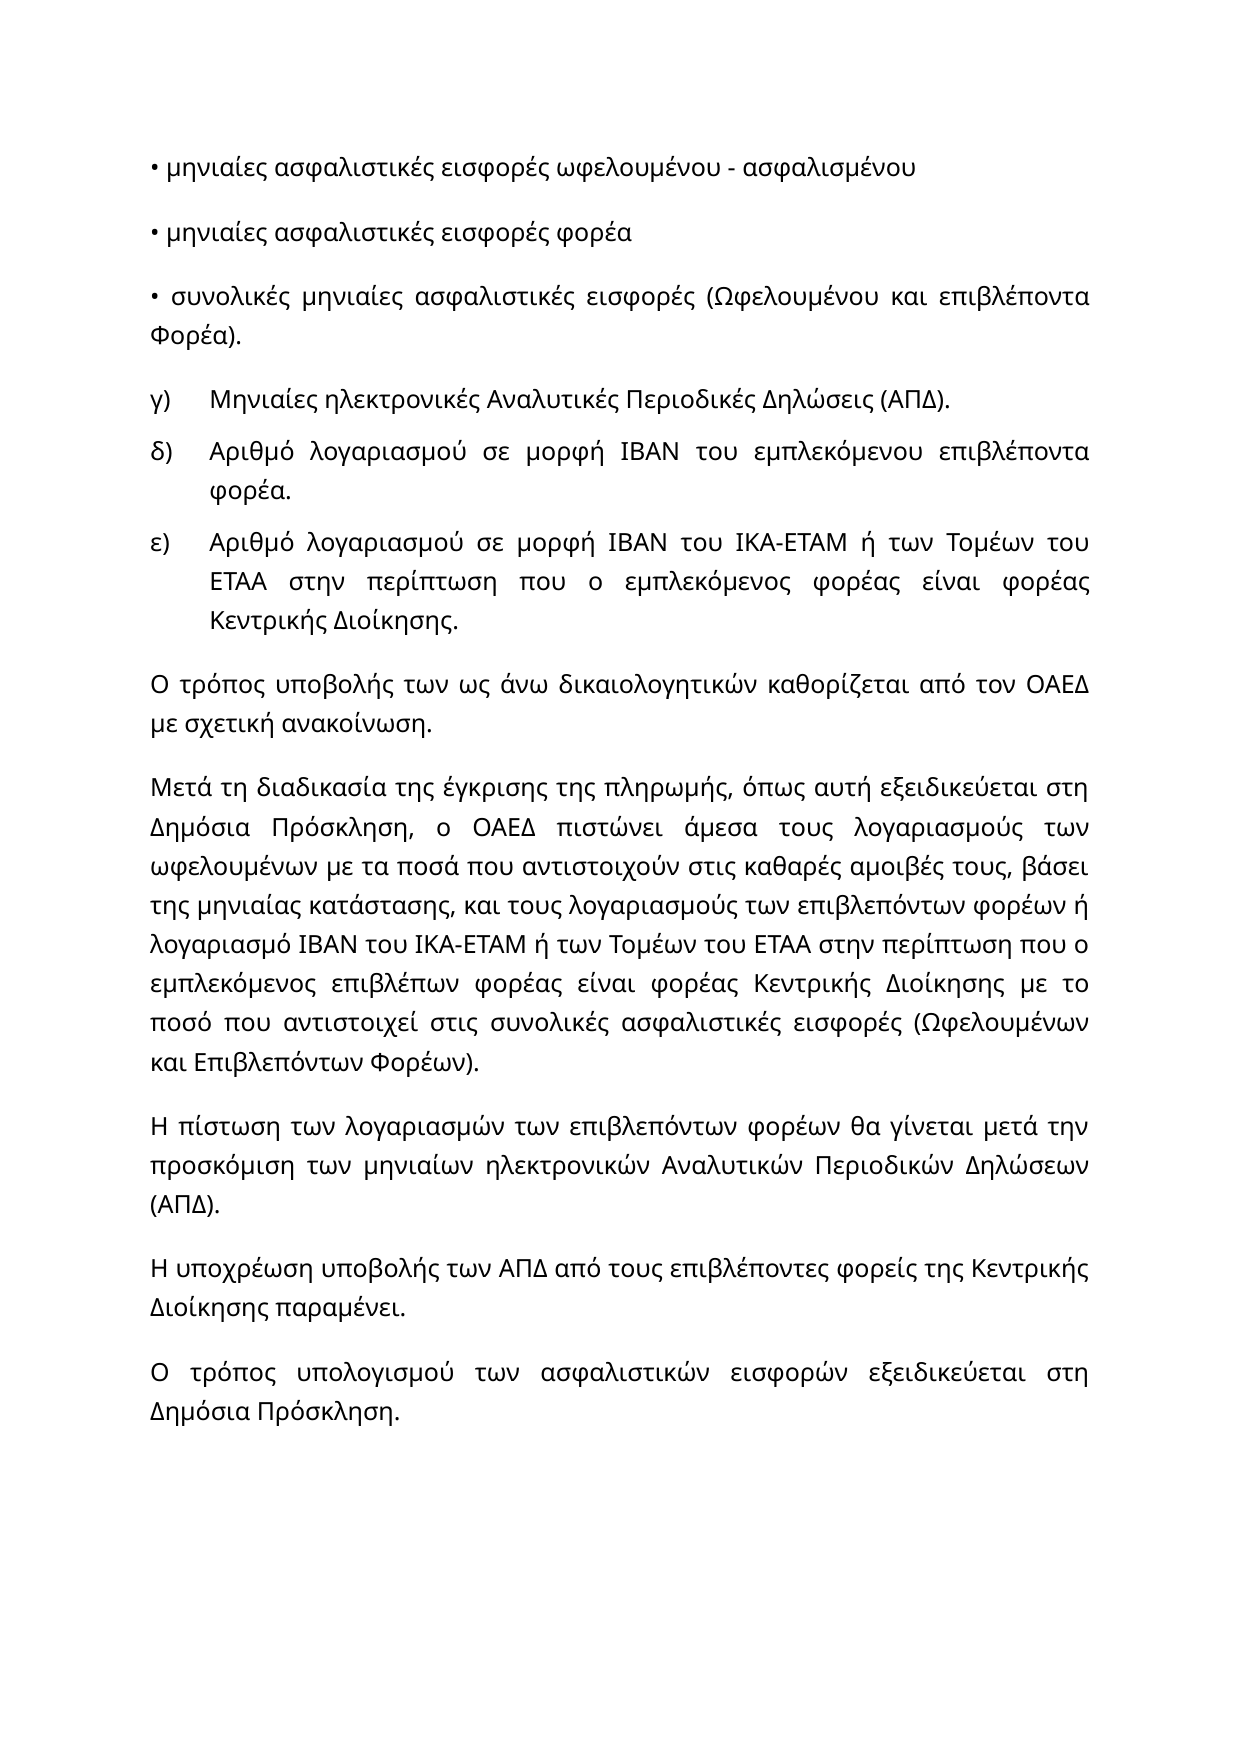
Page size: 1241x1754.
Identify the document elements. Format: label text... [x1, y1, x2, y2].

list δ) Αριθμό λογαριασμού σε μορφή IBAN του εμπλεκόμενου επιβλέποντα φορέα. [150, 433, 1090, 507]
list ε) Αριθμό λογαριασμού σε μορφή IBAN του ΙΚΑ-ΕΤΑΜ ή των Τομέων του ΕΤΑΑ στην περίπτωση που ο εμπλεκόμενος φορέας είναι φορέας Κεντρικής Διοίκησης. [150, 524, 1090, 637]
text Ο τρόπος υπολογισμού των ασφαλιστικών εισφορών εξειδικεύεται στη Δημόσια Πρόσκληση. [150, 1354, 1090, 1427]
text Ο τρόπος υποβολής των ως άνω δικαιολογητικών καθορίζεται από τον ΟΑΕΔ με σχετική ανακοίνωση. [150, 667, 1090, 740]
text Η πίστωση των λογαριασμών των επιβλεπόντων φορέων θα γίνεται μετά την προσκόμιση των μηνιαίων ηλεκτρονικών Αναλυτικών Περιοδικών Δηλώσεων (ΑΠΔ). [150, 1108, 1090, 1221]
text • συνολικές μηνιαίες ασφαλιστικές εισφορές (Ωφελουμένου και επιβλέποντα Φορέα). [150, 278, 1090, 352]
text • μηνιαίες ασφαλιστικές εισφορές φορέα [150, 214, 1090, 248]
text Μετά τη διαδικασία της έγκρισης της πληρωμής, όπως αυτή εξειδικεύεται στη Δημόσια Πρόσκληση, ο ΟΑΕΔ πιστώνει άμεσα τους λογαριασμούς των ωφελουμένων με τα ποσά που αντιστοιχούν στις καθαρές αμοιβές τους, βάσει της μηνιαίας κατάστασης, και τους λογαριασμούς των επιβλεπόντων φορέων ή λογαριασμό IBAN του ΙΚΑ-ΕΤΑΜ ή των Τομέων του ΕΤΑΑ στην περίπτωση που ο εμπλεκόμενος επιβλέπων φορέας είναι φορέας Κεντρικής Διοίκησης με το ποσό που αντιστοιχεί στις συνολικές ασφαλιστικές εισφορές (Ωφελουμένων και Επιβλεπόντων Φορέων). [150, 770, 1090, 1078]
list γ) Μηνιαίες ηλεκτρονικές Αναλυτικές Περιοδικές Δηλώσεις (ΑΠΔ). [150, 382, 1090, 416]
text • μηνιαίες ασφαλιστικές εισφορές ωφελουμένου - ασφαλισμένου [150, 150, 1090, 184]
text Η υποχρέωση υποβολής των ΑΠΔ από τους επιβλέποντες φορείς της Κεντρικής Διοίκησης παραμένει. [150, 1251, 1090, 1324]
